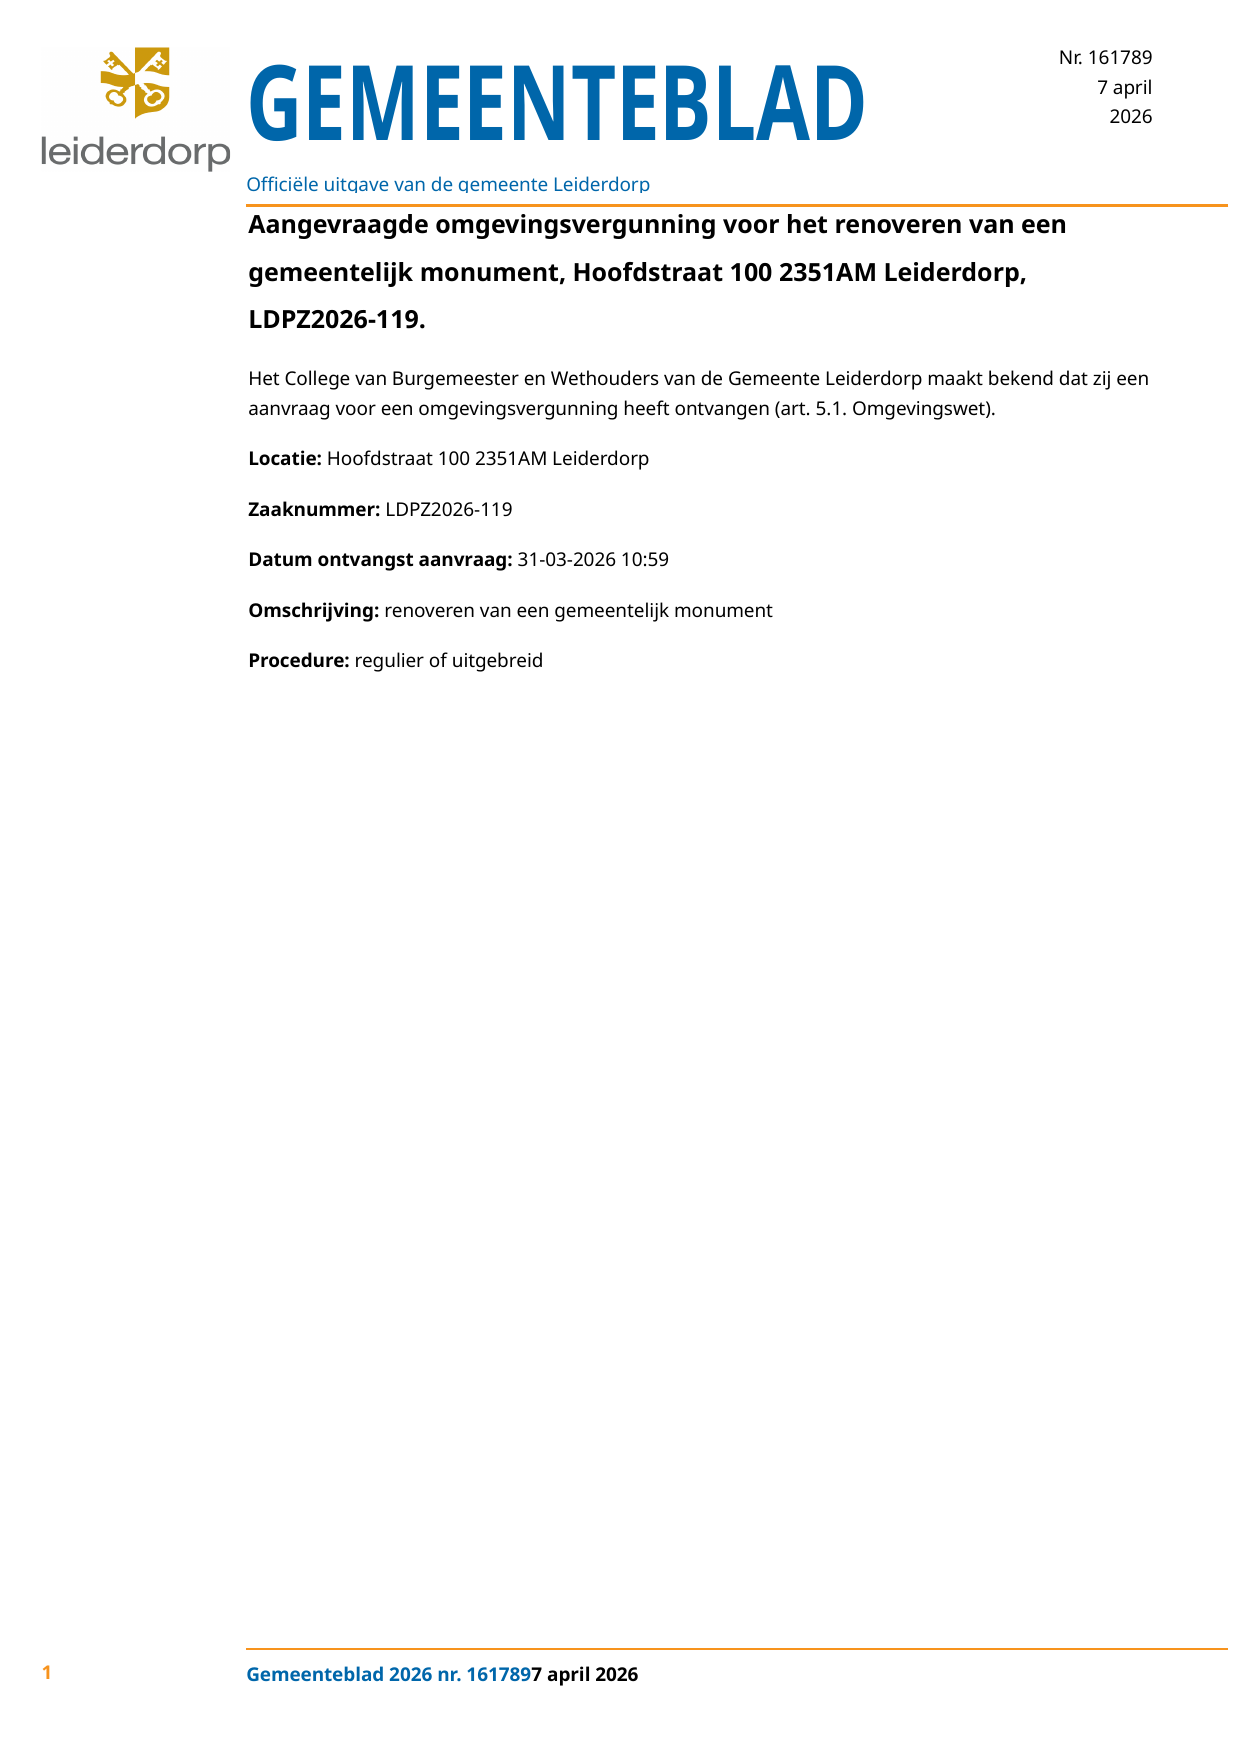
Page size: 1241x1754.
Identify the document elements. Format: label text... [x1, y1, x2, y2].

text Omschrijving: renoveren van een gemeentelijk monument [248, 597, 1152, 622]
text Locatie: Hoofdstraat 100 2351AM Leiderdorp [248, 446, 1152, 471]
text Zaaknummer: LDPZ2026-119 [248, 496, 1152, 522]
text Het College van Burgemeester en Wethouders van de Gemeente Leiderdorp maakt bekend dat zij een aanvraag voor een omgevingsvergunning heeft ontvangen (art. 5.1. Omgevingswet). [248, 366, 1152, 421]
text Procedure: regulier of uitgebreid [248, 647, 1152, 673]
text Aangevraagde omgevingsvergunning voor het renoveren van een gemeentelijk monument, Hoofdstraat 100 2351AM Leiderdorp, LDPZ2026-119. [248, 207, 1152, 336]
picture [41, 47, 231, 172]
text Datum ontvangst aanvraag: 31-03-2026 10:59 [248, 546, 1152, 572]
